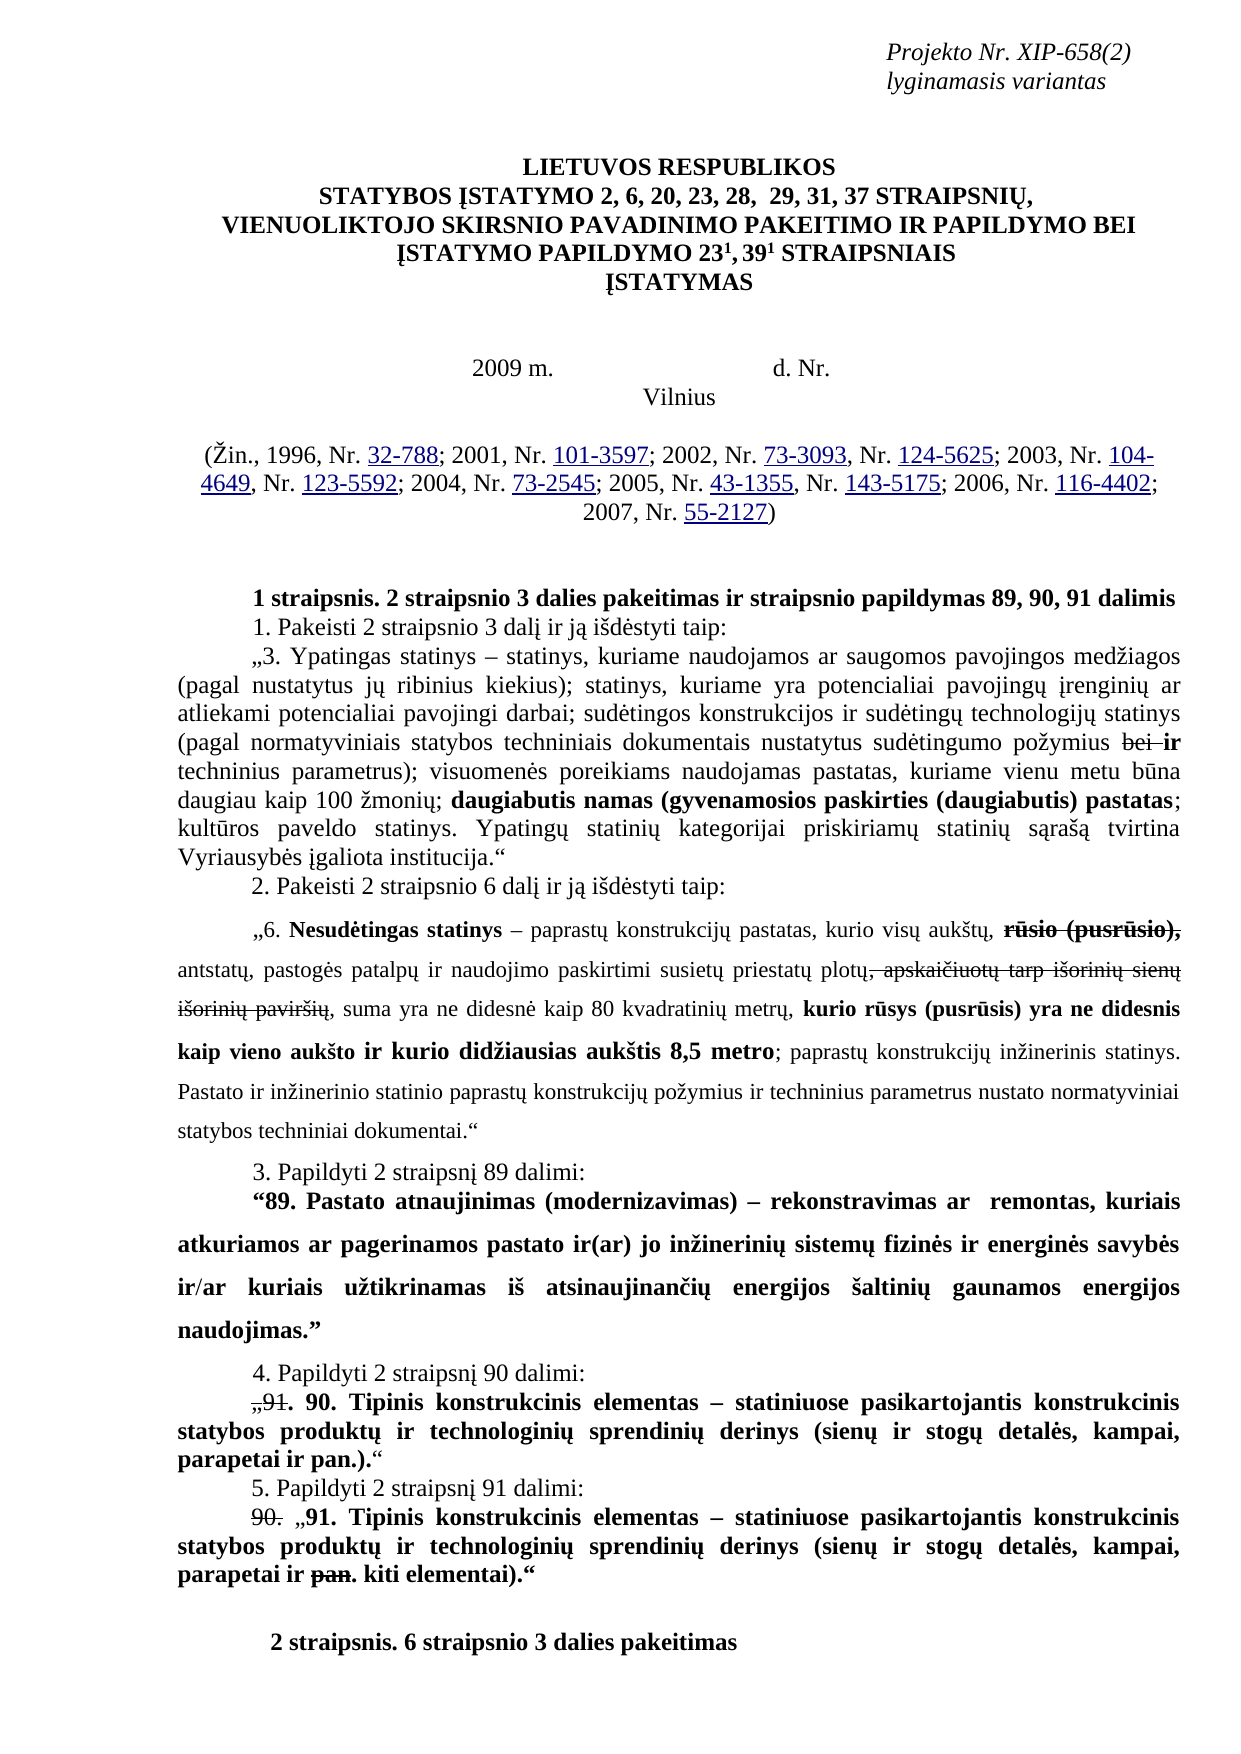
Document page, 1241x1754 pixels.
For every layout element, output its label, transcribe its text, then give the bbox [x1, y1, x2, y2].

text 2 straipsnis. 6 straipsnio 3 dalies pakeitimas [195, 1627, 1163, 1656]
text VIENUOLIKTOJO SKIRSNIO PAVADINIMO PAKEITIMO IR PAPILDYMO BEI ĮSTATYMO PAPILDYMO 231, 391 STRAIPSNIAIS [177, 210, 1181, 267]
text 1 straipsnis. 2 straipsnio 3 dalies pakeitimas ir straipsnio papildymas 89, 90, 91 dalimis [177, 583, 1181, 612]
text 1. Pakeisti 2 straipsnio 3 dalį ir ją išdėstyti taip: [177, 612, 1181, 641]
text „3. Ypatingas statinys – statinys, kuriame naudojamos ar saugomos pavojingos medžiagos (pagal nustatytus jų ribinius kiekius); statinys, kuriame yra potencialiai pavojingų įrenginių ar atliekami potencialiai pavojingi darbai; sudėtingos konstrukcijos ir sudėtingų technologijų statinys (pagal normatyviniais statybos techniniais dokumentais nustatytus sudėtingumo požymius bei ir techninius parametrus); visuomenės poreikiams naudojamas pastatas, kuriame vienu metu būna daugiau kaip 100 žmonių; daugiabutis namas (gyvenamosios paskirties (daugiabutis) pastatas; kultūros paveldo statinys. Ypatingų statinių kategorijai priskiriamų statinių sąrašą tvirtina Vyriausybės įgaliota institucija.“ [177, 641, 1181, 871]
text ĮSTATYMAS [177, 267, 1181, 296]
text 90. „91. Tipinis konstrukcinis elementas – statiniuose pasikartojantis konstrukcinis statybos produktų ir technologinių sprendinių derinys (sienų ir stogų detalės, kampai, parapetai ir pan. kiti elementai).“ [177, 1502, 1181, 1588]
text 4. Papildyti 2 straipsnį 90 dalimi: [177, 1358, 1181, 1387]
text 3. Papildyti 2 straipsnį 89 dalimi: [177, 1157, 1181, 1186]
subtitle lyginamasis variantas [886, 66, 1181, 95]
text „91. 90. Tipinis konstrukcinis elementas – statiniuose pasikartojantis konstrukcinis statybos produktų ir technologinių sprendinių derinys (sienų ir stogų detalės, kampai, parapetai ir pan.).“ [177, 1387, 1181, 1473]
text (Žin., 1996, Nr. 32-788; 2001, Nr. 101-3597; 2002, Nr. 73-3093, Nr. 124-5625; 2003, Nr. 104-4649, Nr. 123-5592; 2004, Nr. 73-2545; 2005, Nr. 43-1355, Nr. 143-5175; 2006, Nr. 116-4402; 2007, Nr. 55-2127) [177, 440, 1181, 526]
text LIETUVOS RESPUBLIKOS [177, 152, 1181, 181]
text 2. Pakeisti 2 straipsnio 6 dalį ir ją išdėstyti taip: [177, 871, 1181, 900]
text „6. Nesudėtingas statinys – paprastų konstrukcijų pastatas, kurio visų aukštų, rūsio (pusrūsio), antstatų, pastogės patalpų ir naudojimo paskirtimi susietų priestatų plotų, apskaičiuotų tarp išorinių sienų išorinių paviršių, suma yra ne didesnė kaip 80 kvadratinių metrų, kurio rūsys (pusrūsis) yra ne didesnis kaip vieno aukšto ir kurio didžiausias aukštis 8,5 metro; paprastų konstrukcijų inžinerinis statinys. Pastato ir inžinerinio statinio paprastų konstrukcijų požymius ir techninius parametrus nustato normatyviniai statybos techniniai dokumentai.“ [177, 914, 1181, 1144]
text STATYBOS ĮSTATYMO 2, 6, 20, 23, 28, 29, 31, 37 STRAIPSNIŲ, [177, 181, 1181, 210]
subtitle Projekto Nr. XIP-658(2) [886, 37, 1181, 66]
text 2009 m. d. Nr. [177, 353, 1181, 382]
text “89. Pastato atnaujinimas (modernizavimas) – rekonstravimas ar remontas, kuriais atkuriamos ar pagerinamos pastato ir(ar) jo inžinerinių sistemų fizinės ir energinės savybės ir/ar kuriais užtikrinamas iš atsinaujinančių energijos šaltinių gaunamos energijos naudojimas.” [177, 1186, 1181, 1344]
text 5. Papildyti 2 straipsnį 91 dalimi: [177, 1473, 1181, 1502]
text Vilnius [177, 382, 1181, 411]
